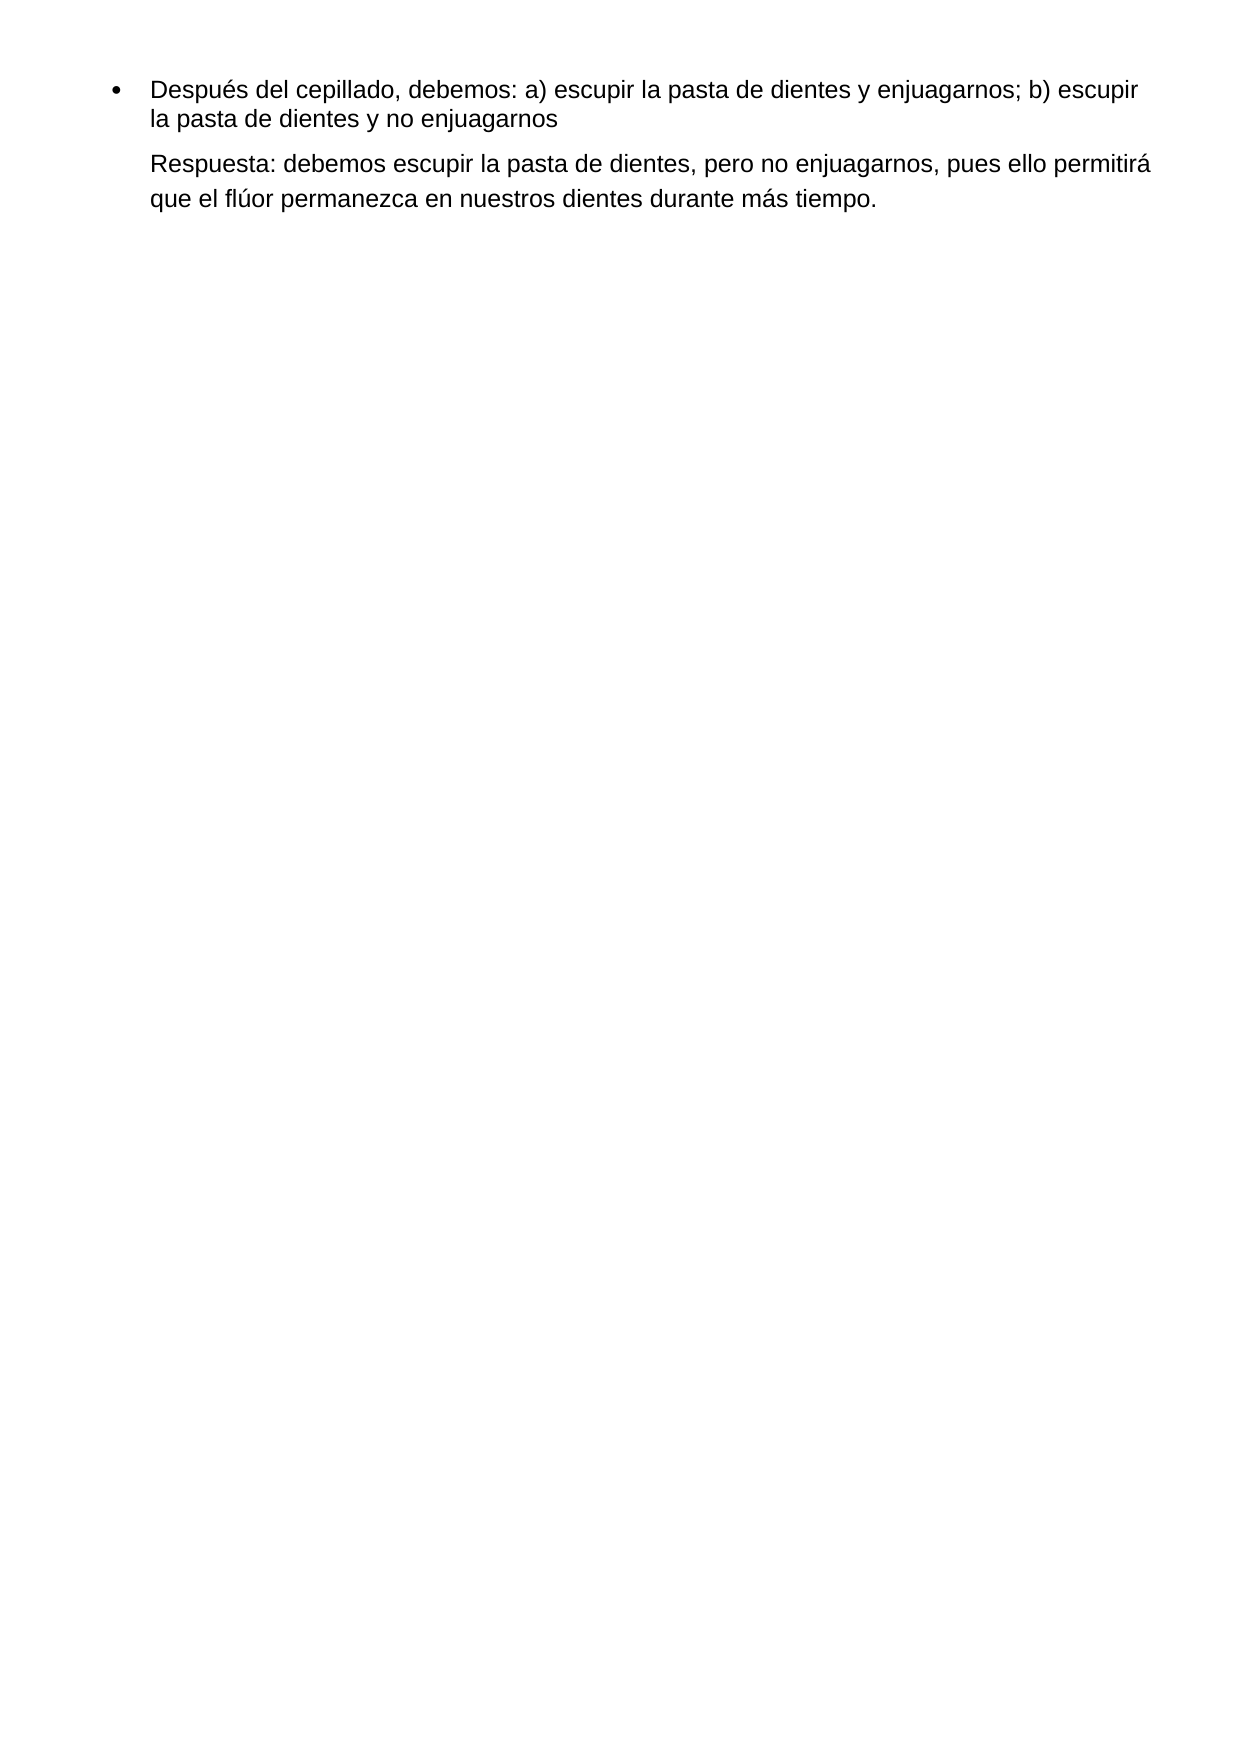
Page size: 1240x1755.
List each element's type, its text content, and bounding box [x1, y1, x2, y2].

list Respuesta: debemos escupir la pasta de dientes, pero no enjuagarnos, pues ello permitirá que el flúor permanezca en nuestros dientes durante más tiempo. [150, 149, 1164, 212]
list Después del cepillado, debemos: a) escupir la pasta de dientes y enjuagarnos; b) escupir la pasta de dientes y no enjuagarnos [112, 75, 1164, 132]
